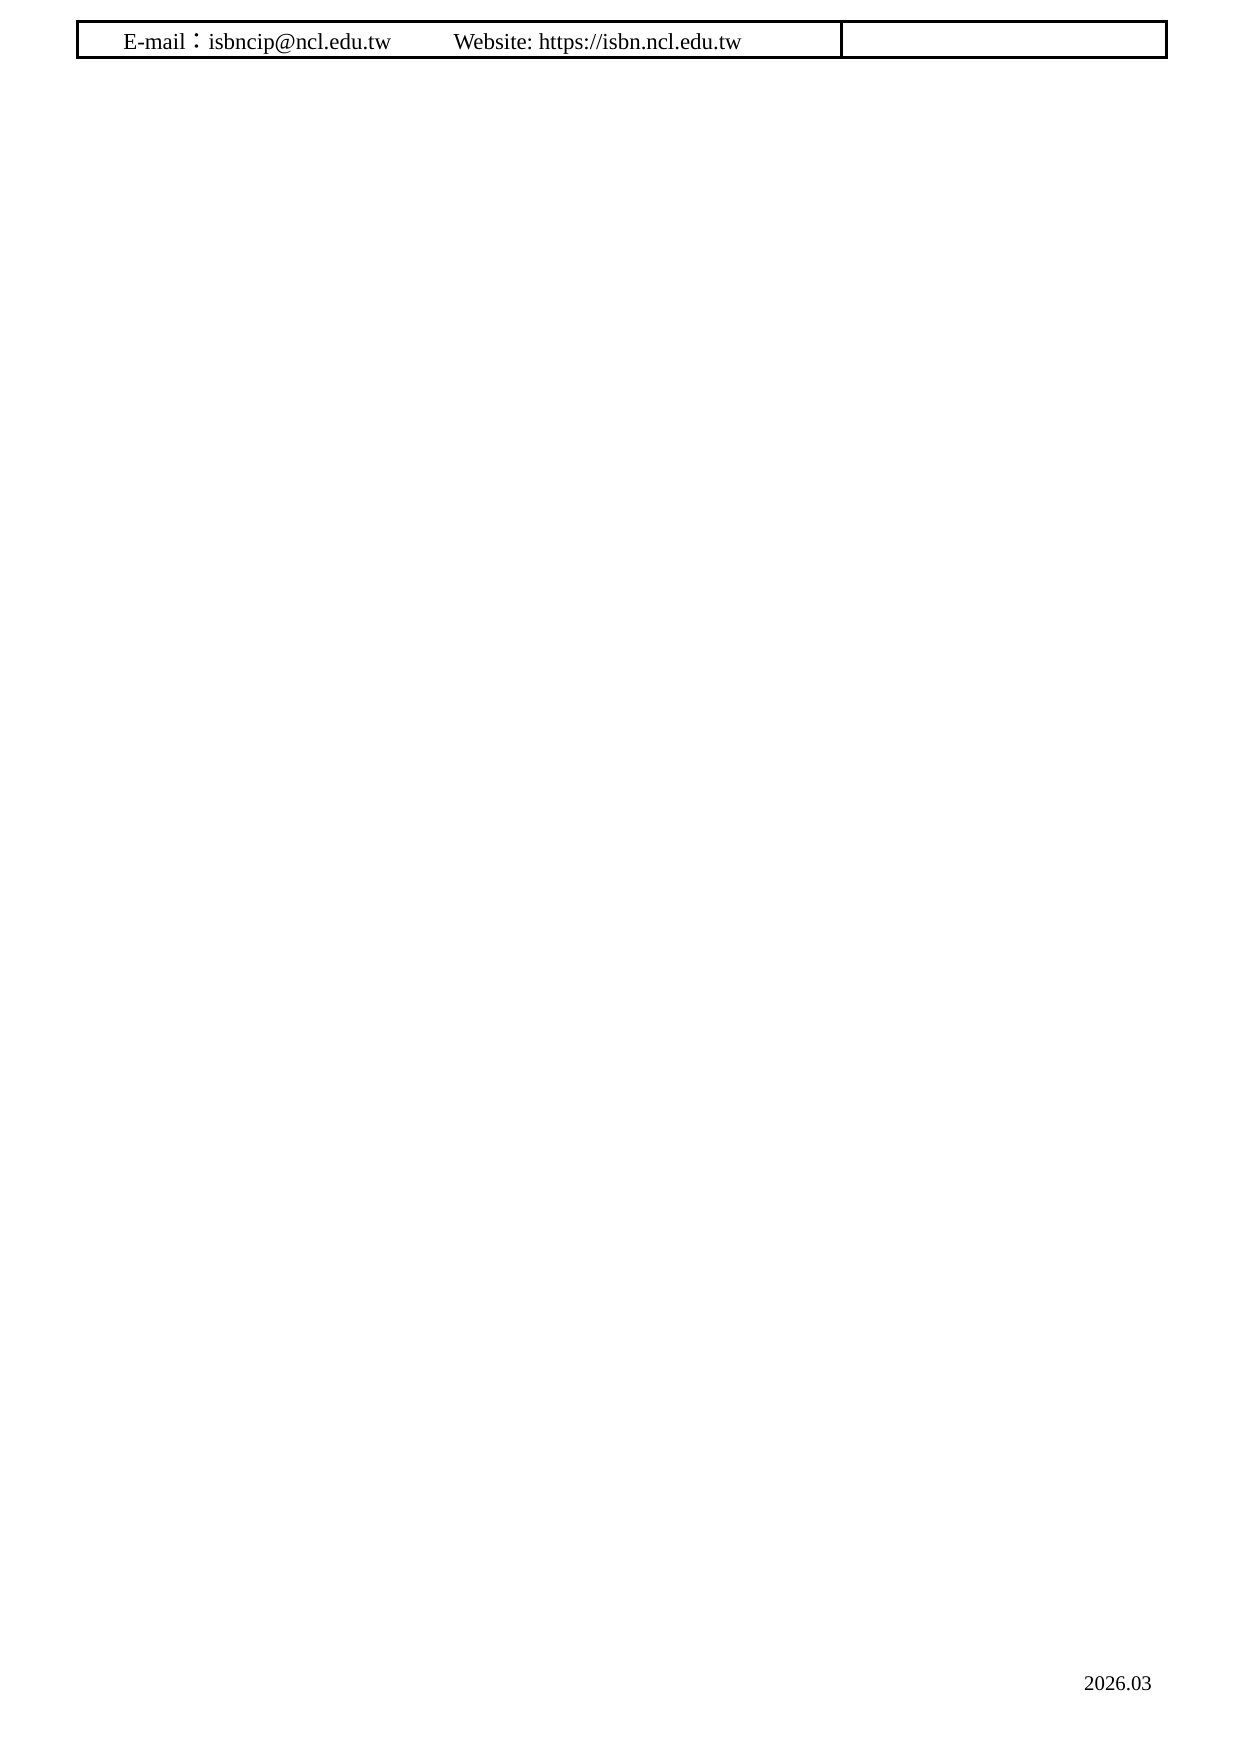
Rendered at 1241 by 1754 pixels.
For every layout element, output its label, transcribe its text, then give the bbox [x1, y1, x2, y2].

table_cell [843, 23, 1165, 56]
table_cell E-mail：isbncip@ncl.edu.tw Website: https://isbn.ncl.edu.tw [79, 23, 840, 56]
